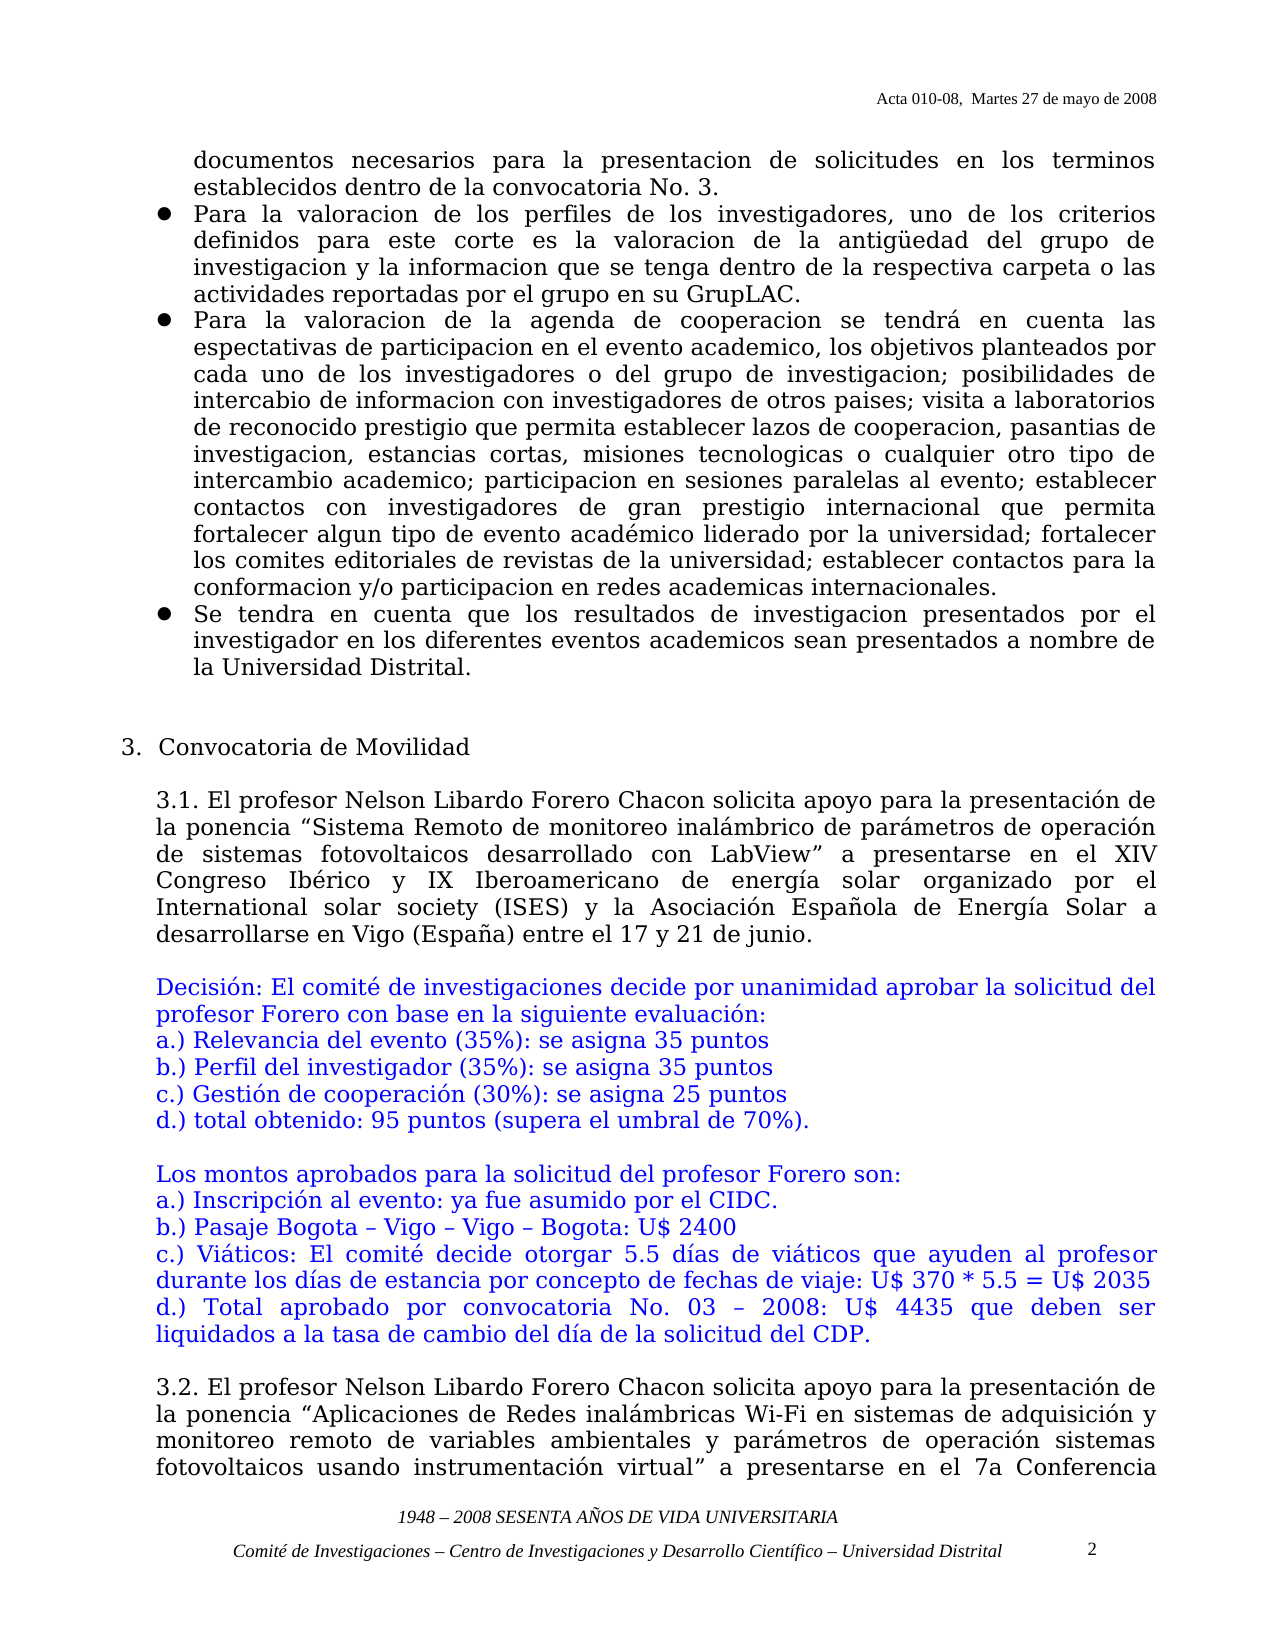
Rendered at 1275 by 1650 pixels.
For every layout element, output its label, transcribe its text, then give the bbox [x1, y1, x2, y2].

text d.) total obtenido: 95 puntos (supera el umbral de 70%). [156, 1108, 1157, 1134]
list Para la valoracion de la agenda de cooperacion se tendrá en cuenta las espectativas de participacion en el evento academico, los objetivos planteados por cada uno de los investigadores o del grupo de investigacion; posibilidades de intercabio de informacion con investigadores de otros paises; visita a laboratorios de reconocido prestigio que permita establecer lazos de cooperacion, pasantias de investigacion, estancias cortas, misiones tecnologicas o cualquier otro tipo de intercambio academico; participacion en sesiones paralelas al evento; establecer contactos con investigadores de gran prestigio internacional que permita fortalecer algun tipo de evento académico liderado por la universidad; fortalecer los comites editoriales de revistas de la universidad; establecer contactos para la conformacion y/o participacion en redes academicas internacionales. [156, 308, 1157, 601]
text b.) Perfil del investigador (35%): se asigna 35 puntos [156, 1054, 1157, 1081]
list Convocatoria de Movilidad [121, 734, 1157, 761]
list Para la valoracion de los perfiles de los investigadores, uno de los criterios definidos para este corte es la valoracion de la antigüedad del grupo de investigacion y la informacion que se tenga dentro de la respectiva carpeta o las actividades reportadas por el grupo en su GrupLAC. [156, 201, 1157, 308]
text c.) Viáticos: El comité decide otorgar 5.5 días de viáticos que ayuden al profesor durante los días de estancia por concepto de fechas de viaje: U$ 370 * 5.5 = U$ 2035 [156, 1241, 1157, 1294]
text c.) Gestión de cooperación (30%): se asigna 25 puntos [156, 1081, 1157, 1108]
list documentos necesarios para la presentacion de solicitudes en los terminos establecidos dentro de la convocatoria No. 3. [156, 148, 1157, 201]
text a.) Inscripción al evento: ya fue asumido por el CIDC. [156, 1188, 1157, 1214]
text Los montos aprobados para la solicitud del profesor Forero son: [156, 1161, 1157, 1188]
list Se tendra en cuenta que los resultados de investigacion presentados por el investigador en los diferentes eventos academicos sean presentados a nombre de la Universidad Distrital. [156, 601, 1157, 681]
text d.) Total aprobado por convocatoria No. 03 – 2008: U$ 4435 que deben ser liquidados a la tasa de cambio del día de la solicitud del CDP. [156, 1294, 1157, 1348]
text b.) Pasaje Bogota – Vigo – Vigo – Bogota: U$ 2400 [156, 1214, 1157, 1241]
text 3.2. El profesor Nelson Libardo Forero Chacon solicita apoyo para la presentación de la ponencia “Aplicaciones de Redes inalámbricas Wi-Fi en sistemas de adquisición y monitoreo remoto de variables ambientales y parámetros de operación sistemas fotovoltaicos usando instrumentación virtual” a presentarse en el 7a Conferencia [156, 1374, 1157, 1481]
text 3.1. El profesor Nelson Libardo Forero Chacon solicita apoyo para la presentación de la ponencia “Sistema Remoto de monitoreo inalámbrico de parámetros de operación de sistemas fotovoltaicos desarrollado con LabView” a presentarse en el XIV Congreso Ibérico y IX Iberoamericano de energía solar organizado por el International solar society (ISES) y la Asociación Española de Energía Solar a desarrollarse en Vigo (España) entre el 17 y 21 de junio. [156, 788, 1157, 948]
text a.) Relevancia del evento (35%): se asigna 35 puntos [156, 1028, 1157, 1054]
text Decisión: El comité de investigaciones decide por unanimidad aprobar la solicitud del profesor Forero con base en la siguiente evaluación: [156, 974, 1157, 1028]
